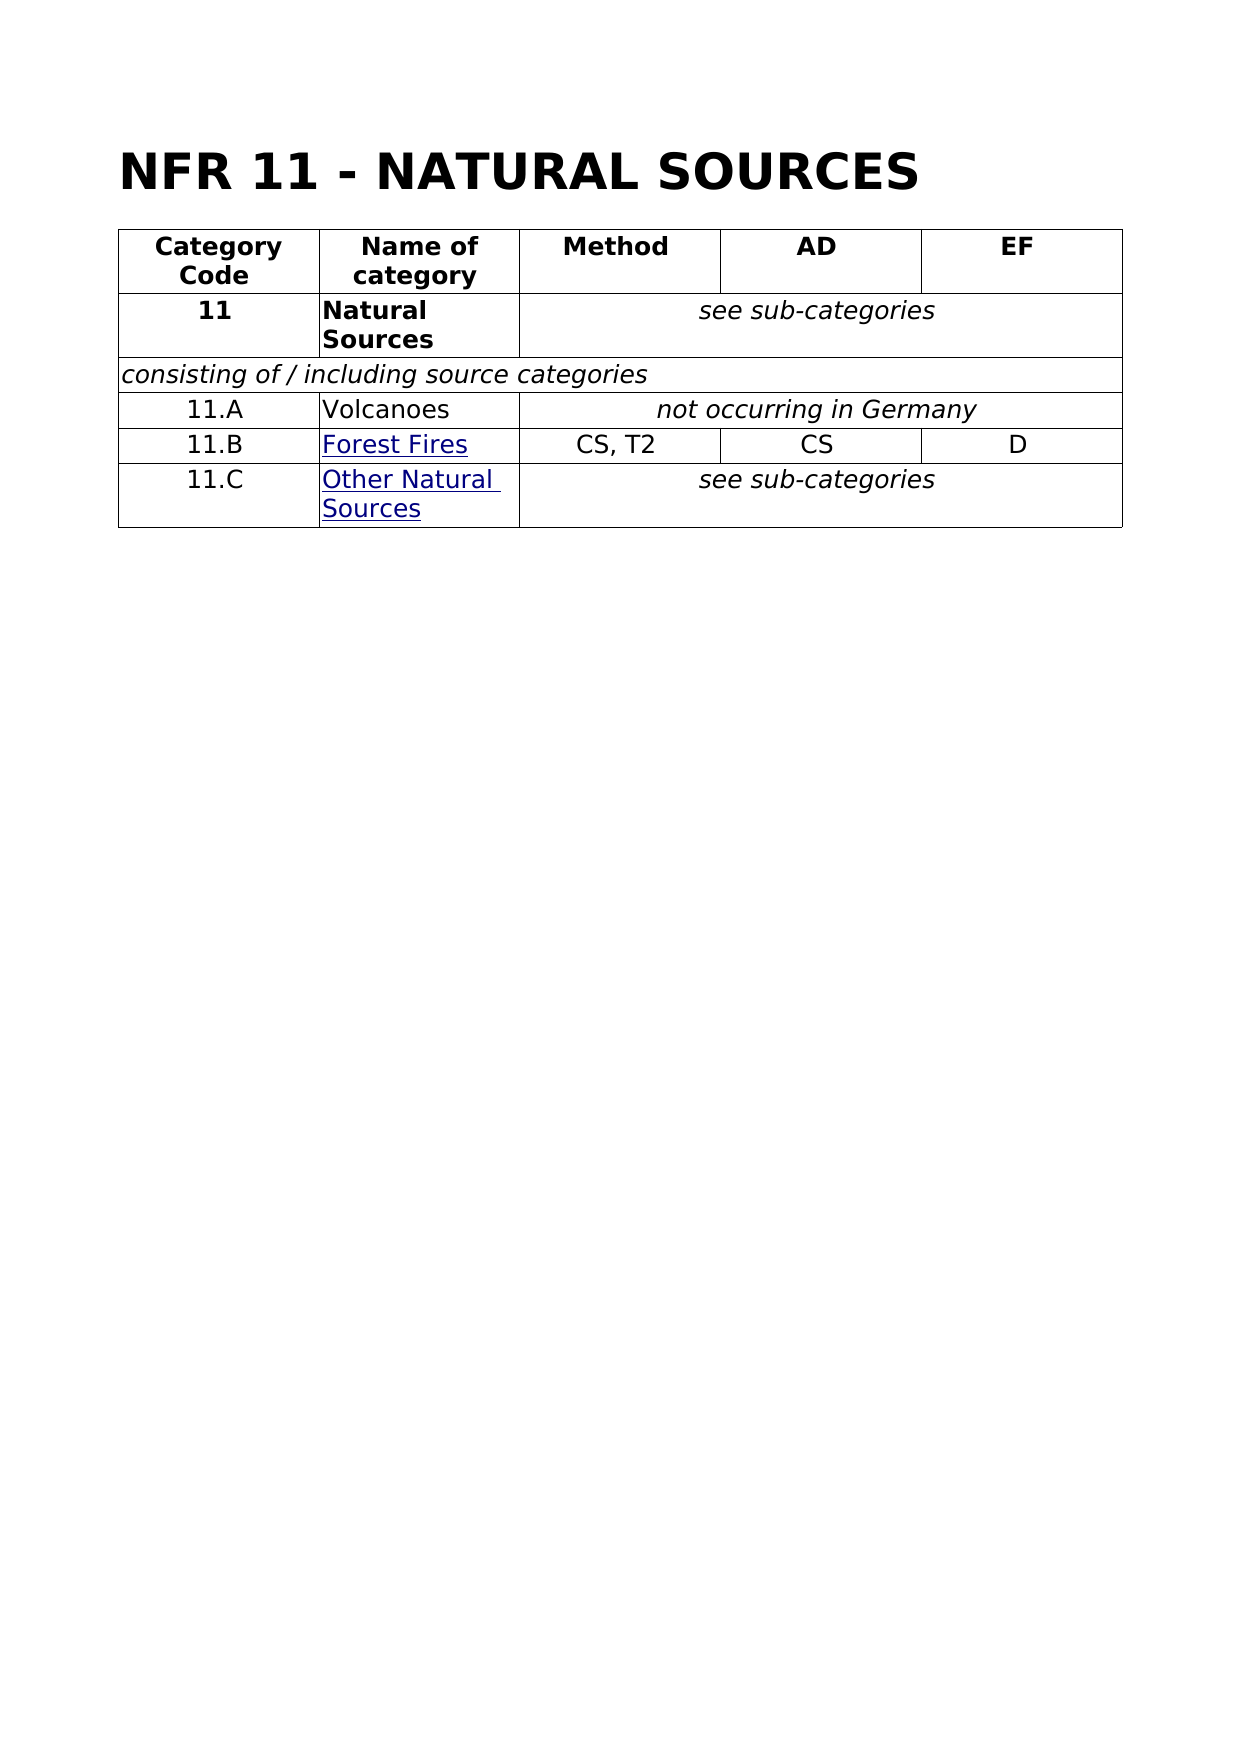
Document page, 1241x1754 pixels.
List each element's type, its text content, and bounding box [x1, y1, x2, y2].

table_cell see sub-categories [520, 464, 1122, 527]
table_cell consisting of / including source categories [119, 358, 1122, 392]
table_header AD [721, 230, 921, 293]
table_cell Volcanoes [320, 393, 519, 427]
table_cell CS [721, 429, 921, 462]
table_cell Other Natural Sources [320, 464, 519, 527]
table_cell 11.B [119, 429, 319, 462]
table_cell 11.C [119, 464, 319, 527]
table_cell not occurring in Germany [520, 393, 1122, 427]
table_cell see sub-categories [520, 294, 1122, 357]
table_cell 11.A [119, 393, 319, 427]
table_cell Natural Sources [320, 294, 519, 357]
table_header Category Code [119, 230, 319, 293]
table_cell Forest Fires [320, 429, 519, 462]
table_header Method [520, 230, 720, 293]
table_cell CS, T2 [520, 429, 720, 462]
table_cell 11 [119, 294, 319, 357]
table_header Name of category [320, 230, 519, 293]
table_header EF [922, 230, 1122, 293]
table_cell D [922, 429, 1122, 462]
subtitle NFR 11 - NATURAL SOURCES [118, 143, 1122, 201]
